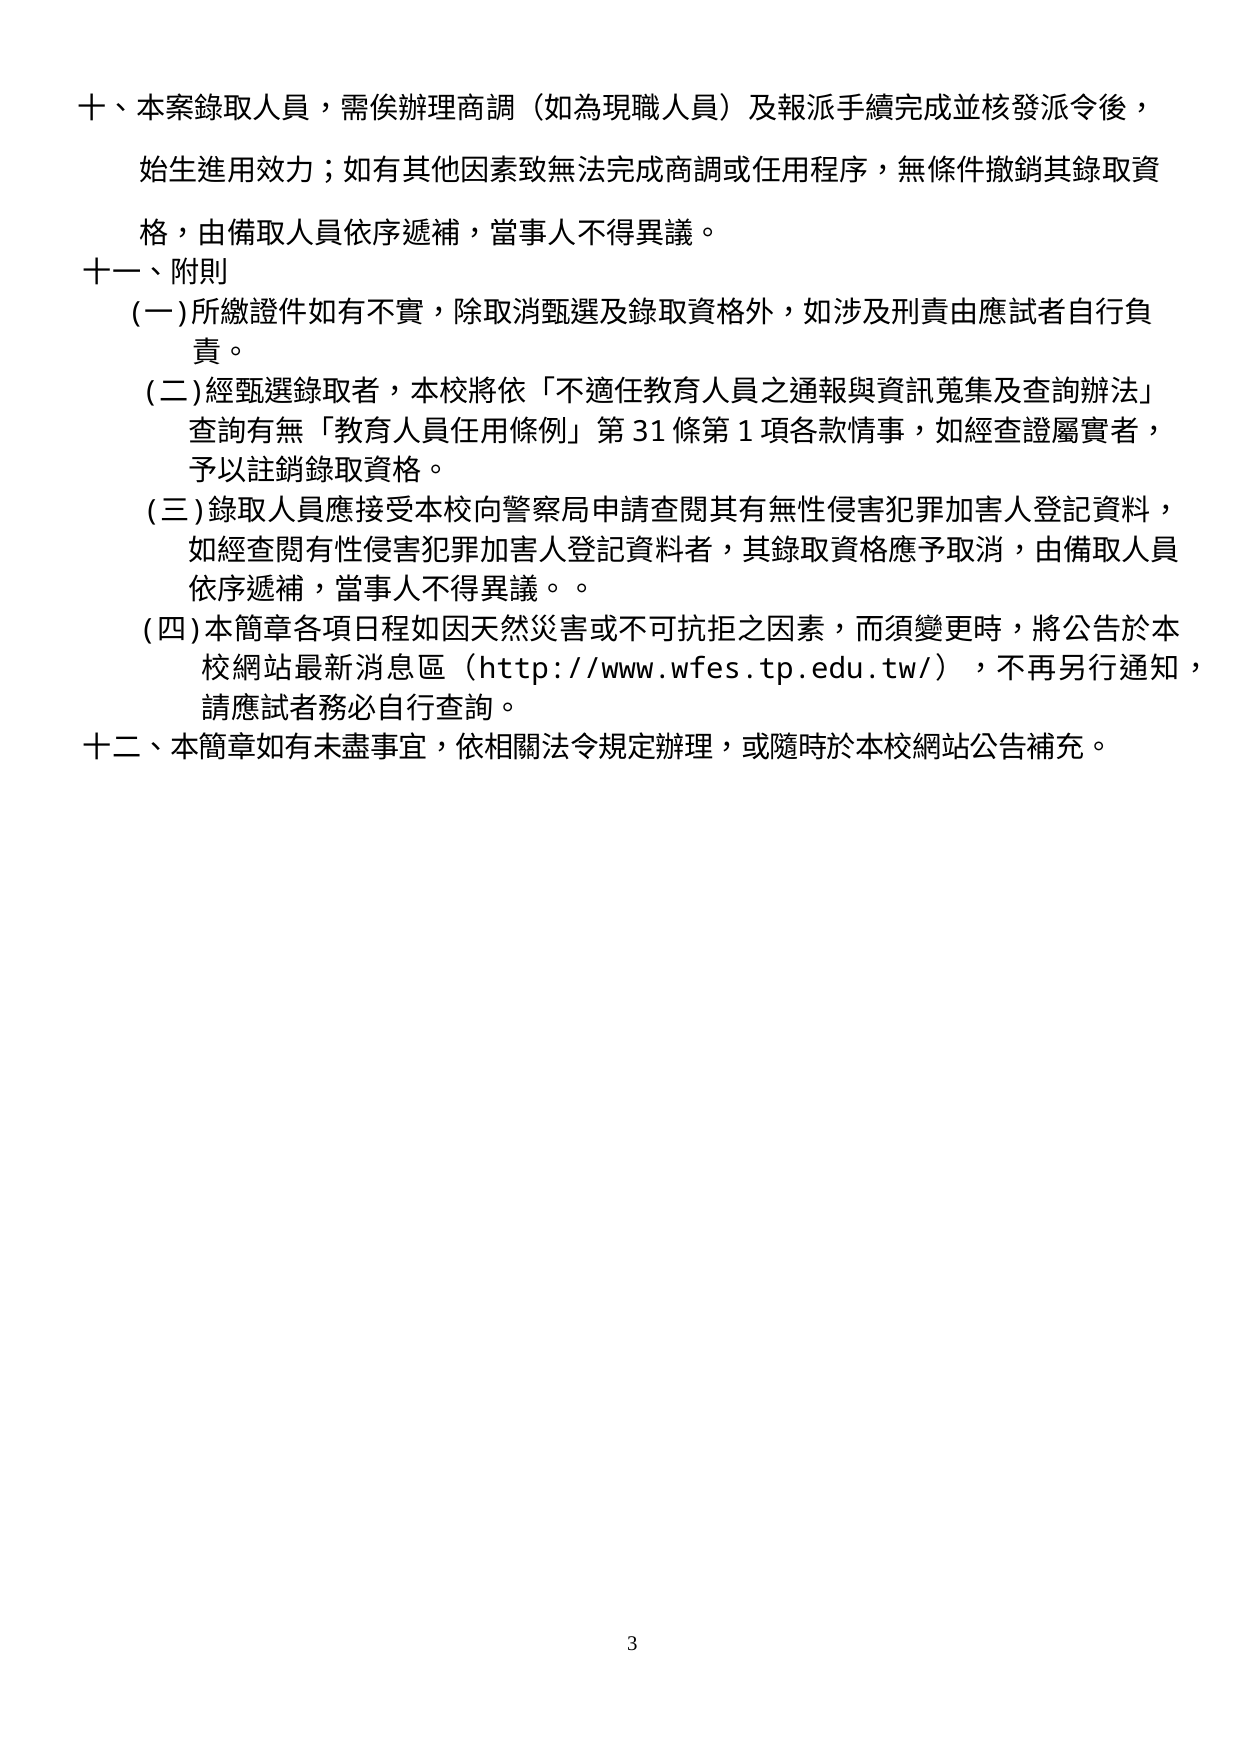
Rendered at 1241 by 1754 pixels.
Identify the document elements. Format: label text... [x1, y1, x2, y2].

text 十一、附則 [83, 251, 1181, 291]
text 十、本案錄取人員，需俟辦理商調（如為現職人員）及報派手續完成並核發派令後，始生進用效力；如有其他因素致無法完成商調或任用程序，無條件撤銷其錄取資格，由備取人員依序遞補，當事人不得異議。 [77, 64, 1181, 251]
text 十二、本簡章如有未盡事宜，依相關法令規定辦理，或隨時於本校網站公告補充。 [83, 726, 1171, 766]
text (三)錄取人員應接受本校向警察局申請查閱其有無性侵害犯罪加害人登記資料，如經查閱有性侵害犯罪加害人登記資料者，其錄取資格應予取消，由備取人員依序遞補，當事人不得異議。。 [71, 489, 1181, 607]
text (一)所繳證件如有不實，除取消甄選及錄取資格外，如涉及刑責由應試者自行負責。 [127, 291, 1181, 370]
text (四)本簡章各項日程如因天然災害或不可抗拒之因素，而須變更時，將公告於本校網站最新消息區（http://www.wfes.tp.edu.tw/），不再另行通知，請應試者務必自行查詢。 [85, 607, 1181, 726]
text (二)經甄選錄取者，本校將依「不適任教育人員之通報與資訊蒐集及查詢辦法」查詢有無「教育人員任用條例」第31條第1項各款情事，如經查證屬實者，予以註銷錄取資格。 [71, 370, 1181, 489]
